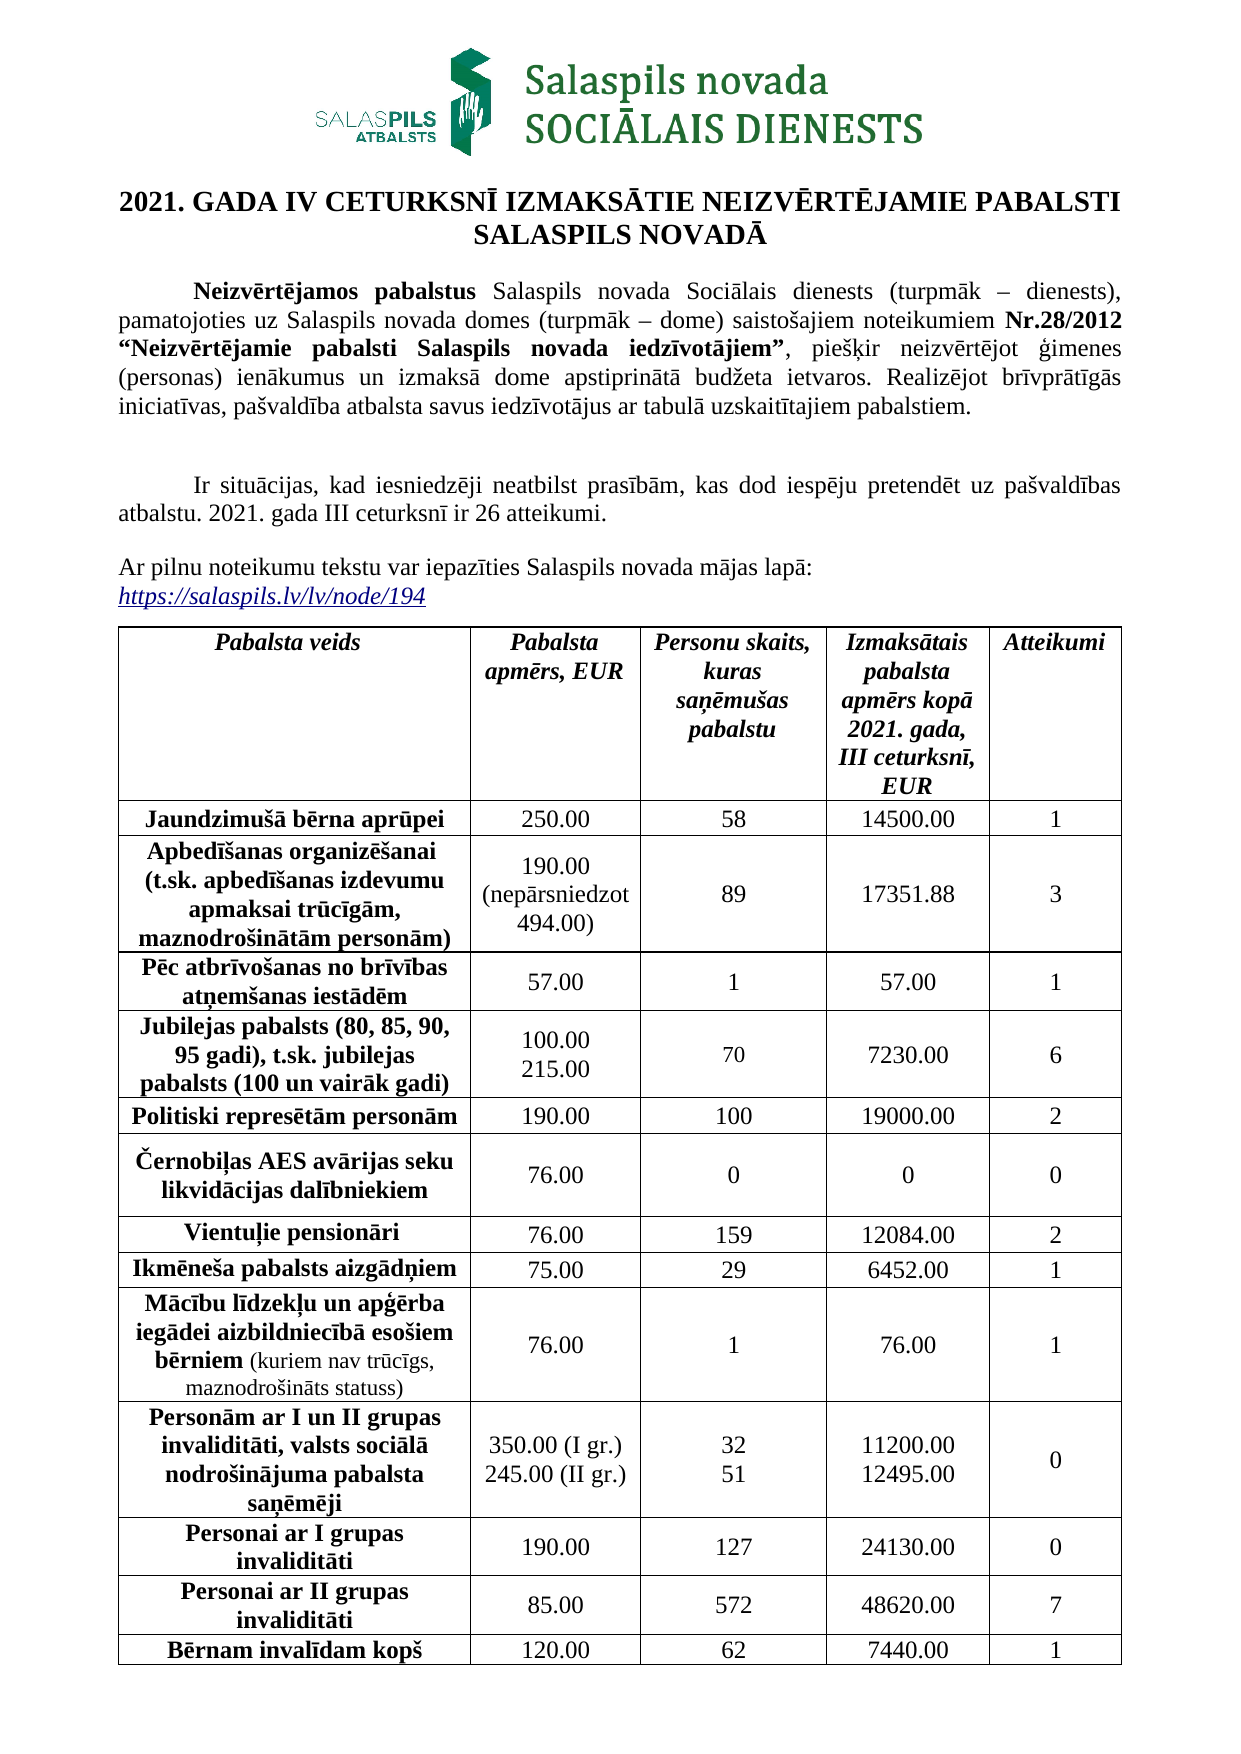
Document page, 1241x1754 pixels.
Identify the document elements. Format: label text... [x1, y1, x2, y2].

table_cell 12084.00 [827, 1217, 989, 1252]
text Ar pilnu noteikumu tekstu var iepazīties Salaspils novada mājas lapā: https://salaspils.lv/lv/node/194 [118, 552, 1122, 610]
table_cell 0 [641, 1134, 826, 1216]
table_cell 100.00 215.00 [471, 1011, 640, 1097]
table_cell 14500.00 [827, 801, 989, 835]
table_cell Jubilejas pabalsts (80, 85, 90, 95 gadi), t.sk. jubilejas pabalsts (100 un vairāk gadi) [119, 1011, 470, 1097]
table_cell 250.00 [471, 801, 640, 835]
table_cell 1 [990, 1635, 1121, 1663]
text Neizvērtējamos pabalstus Salaspils novada Sociālais dienests (turpmāk – dienests), pamatojoties uz Salaspils novada domes (turpmāk – dome) saistošajiem noteikumiem Nr.28/2012 “Neizvērtējamie pabalsti Salaspils novada iedzīvotājiem”, piešķir neizvērtējot ģimenes (personas) ienākumus un izmaksā dome apstiprinātā budžeta ietvaros. Realizējot brīvprātīgās iniciatīvas, pašvaldība atbalsta savus iedzīvotājus ar tabulā uzskaitītajiem pabalstiem. [118, 276, 1122, 420]
table_cell Černobiļas AES avārijas seku likvidācijas dalībniekiem [119, 1134, 470, 1216]
table_cell Bērnam invalīdam kopš [119, 1635, 470, 1663]
table_cell 7230.00 [827, 1011, 989, 1097]
table_cell 76.00 [471, 1288, 640, 1401]
table_cell 1 [990, 801, 1121, 835]
table_cell 7 [990, 1576, 1121, 1634]
table_cell 19000.00 [827, 1098, 989, 1133]
table_cell 2 [990, 1098, 1121, 1133]
table_cell 85.00 [471, 1576, 640, 1634]
table_cell Pēc atbrīvošanas no brīvības atņemšanas iestādēm [119, 953, 470, 1010]
table_cell 0 [990, 1518, 1121, 1575]
table_cell 24130.00 [827, 1518, 989, 1575]
table_cell 1 [990, 1288, 1121, 1401]
table_cell Jaundzimušā bērna aprūpei [119, 801, 470, 835]
table_cell Apbedīšanas organizēšanai (t.sk. apbedīšanas izdevumu apmaksai trūcīgām, maznodrošinātām personām) [119, 836, 470, 951]
table_cell 58 [641, 801, 826, 835]
table_cell 75.00 [471, 1253, 640, 1287]
table_cell 48620.00 [827, 1576, 989, 1634]
table_cell Personai ar II grupas invaliditāti [119, 1576, 470, 1634]
text 2021. GADA IV CETURKSNĪ IZMAKSĀTIE NEIZVĒRTĒJAMIE PABALSTI SALASPILS NOVADĀ [118, 184, 1122, 251]
table_cell 6452.00 [827, 1253, 989, 1287]
table_cell 190.00 [471, 1098, 640, 1133]
table_cell 7440.00 [827, 1635, 989, 1663]
table_cell 190.00 [471, 1518, 640, 1575]
table_cell 11200.00 12495.00 [827, 1402, 989, 1517]
table_cell 0 [827, 1134, 989, 1216]
table_cell 572 [641, 1576, 826, 1634]
table_cell 0 [990, 1402, 1121, 1517]
table_cell 70 [641, 1011, 826, 1097]
table_cell 32 51 [641, 1402, 826, 1517]
table_cell Vientuļie pensionāri [119, 1217, 470, 1252]
table_header Atteikumi [990, 628, 1121, 800]
table_cell 57.00 [827, 953, 989, 1010]
table_cell 100 [641, 1098, 826, 1133]
text Ir situācijas, kad iesniedzēji neatbilst prasībām, kas dod iespēju pretendēt uz pašvaldības atbalstu. 2021. gada III ceturksnī ir 26 atteikumi. [118, 470, 1122, 527]
table_cell 89 [641, 836, 826, 951]
table_cell 127 [641, 1518, 826, 1575]
table_cell 76.00 [471, 1217, 640, 1252]
table_header Izmaksātais pabalsta apmērs kopā 2021. gada, III ceturksnī, EUR [827, 628, 989, 800]
table_cell 1 [641, 953, 826, 1010]
table_header Personu skaits, kuras saņēmušas pabalstu [641, 628, 826, 800]
table_cell 159 [641, 1217, 826, 1252]
table_cell Personai ar I grupas invaliditāti [119, 1518, 470, 1575]
table_cell 3 [990, 836, 1121, 951]
table_cell 57.00 [471, 953, 640, 1010]
table_cell Mācību līdzekļu un apģērba iegādei aizbildniecībā esošiem bērniem (kuriem nav trūcīgs, maznodrošināts statuss) [119, 1288, 470, 1401]
table_cell 17351.88 [827, 836, 989, 951]
table_cell 29 [641, 1253, 826, 1287]
table_cell Ikmēneša pabalsts aizgādņiem [119, 1253, 470, 1287]
table_cell 1 [641, 1288, 826, 1401]
table_cell 190.00 (nepārsniedzot 494.00) [471, 836, 640, 951]
table_cell 350.00 (I gr.) 245.00 (II gr.) [471, 1402, 640, 1517]
table_cell Politiski represētām personām [119, 1098, 470, 1133]
table_cell Personām ar I un II grupas invaliditāti, valsts sociālā nodrošinājuma pabalsta saņēmēji [119, 1402, 470, 1517]
table_header Pabalsta apmērs, EUR [471, 628, 640, 800]
table_cell 6 [990, 1011, 1121, 1097]
table_cell 2 [990, 1217, 1121, 1252]
table_cell 62 [641, 1635, 826, 1663]
table_cell 76.00 [827, 1288, 989, 1401]
table_cell 76.00 [471, 1134, 640, 1216]
table_cell 0 [990, 1134, 1121, 1216]
table_cell 1 [990, 1253, 1121, 1287]
table_cell 120.00 [471, 1635, 640, 1663]
table_cell 1 [990, 953, 1121, 1010]
table_header Pabalsta veids [119, 628, 470, 800]
